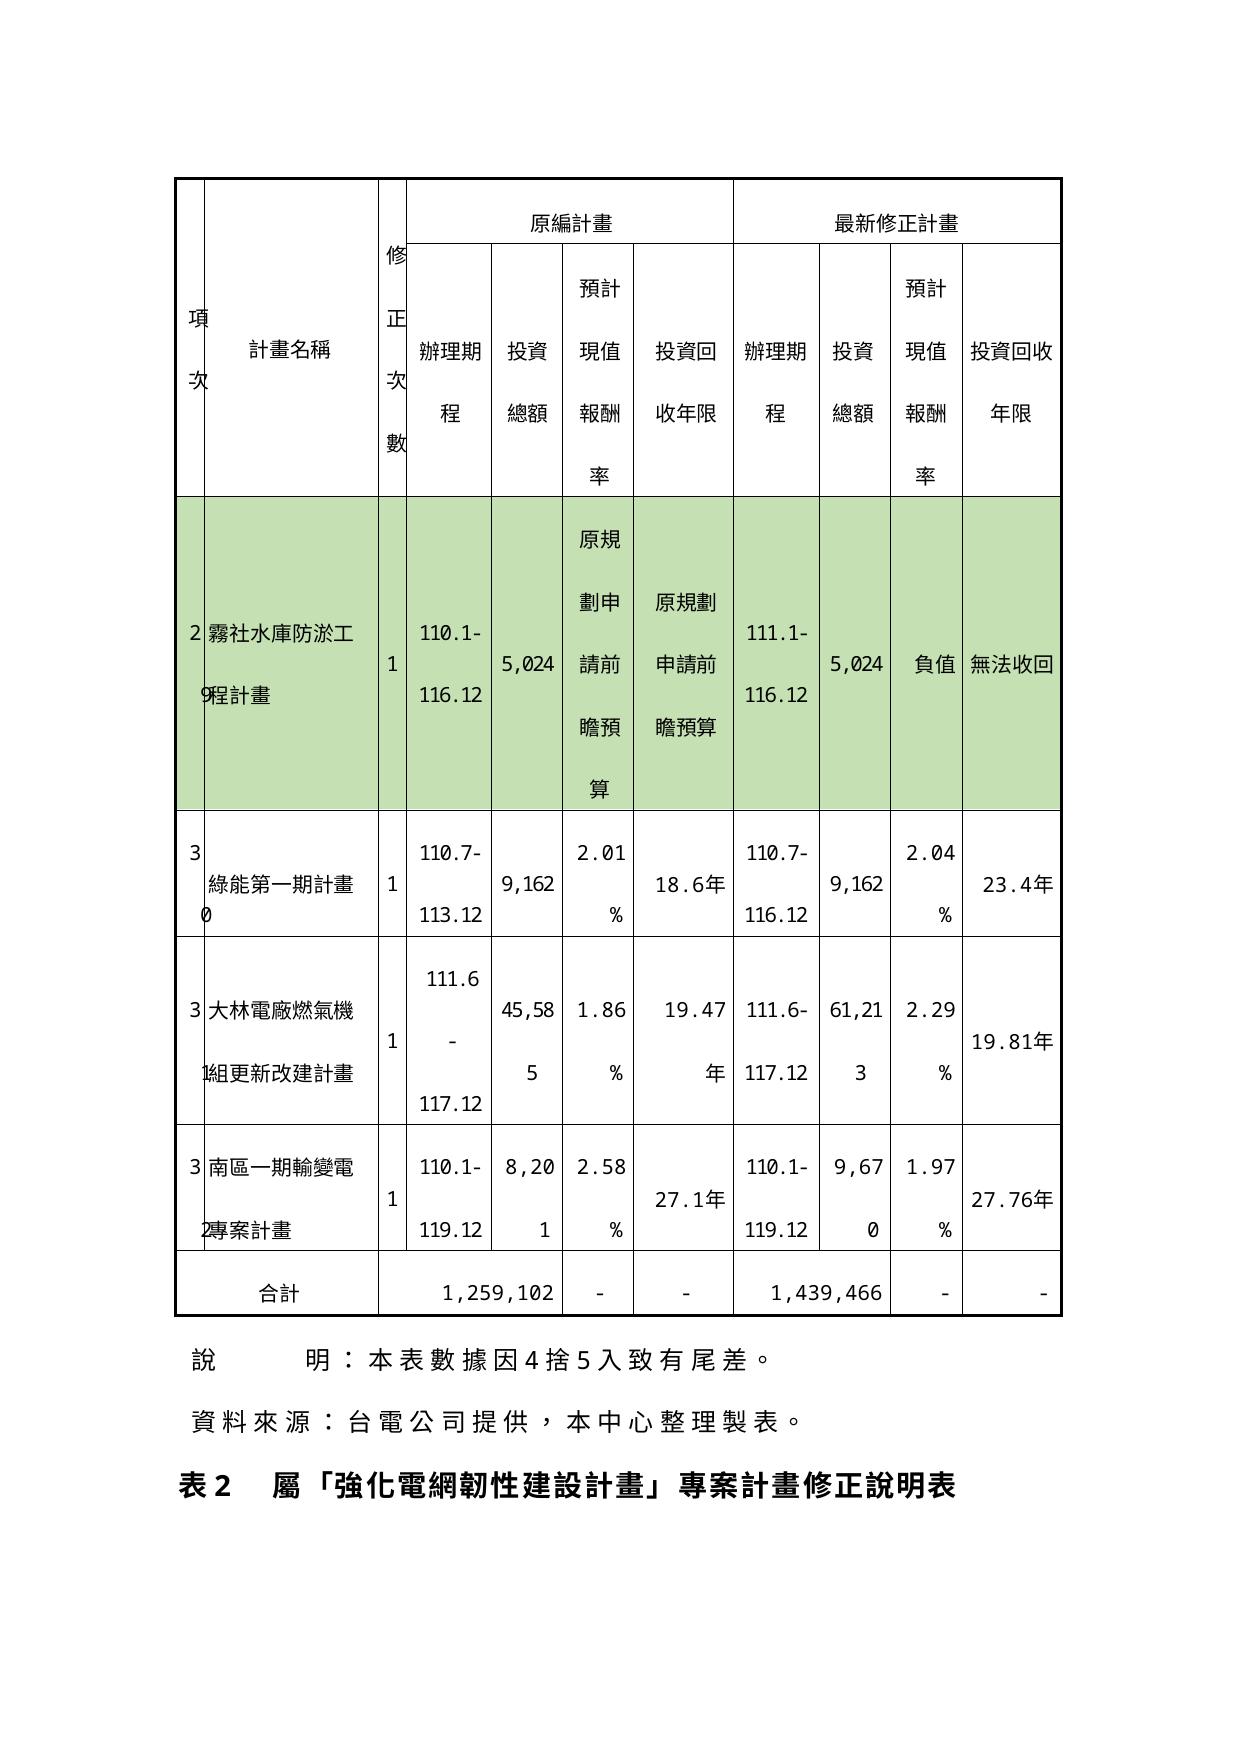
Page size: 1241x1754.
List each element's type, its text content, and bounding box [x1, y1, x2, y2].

table_cell 2.04% [891, 811, 962, 936]
table_cell 111.6 -117.12 [407, 937, 491, 1124]
table_header 項次 [177, 180, 204, 496]
table_cell 110.1-119.12 [407, 1125, 491, 1250]
table_cell 27.76年 [963, 1125, 1060, 1250]
table_cell 1,259,102 [379, 1251, 562, 1314]
table_cell 投資回收年限 [963, 244, 1060, 496]
table_header 最新修正計畫 [734, 180, 1060, 243]
table_cell 111.6-117.12 [734, 937, 819, 1124]
table_cell 110.1-116.12 [407, 497, 491, 809]
table_cell 45,585 [492, 937, 562, 1124]
table_cell 投資總額 [820, 244, 890, 496]
table_cell 霧社水庫防淤工程計畫 [205, 497, 378, 809]
table_header 原編計畫 [407, 180, 733, 243]
text 表2 屬「強化電網韌性建設計畫」專案計畫修正說明表 [177, 1442, 1063, 1504]
table_cell 111.1-116.12 [734, 497, 819, 809]
table_cell 綠能第一期計畫 [205, 811, 378, 936]
table_cell - [891, 1251, 962, 1314]
table_cell 1.97% [891, 1125, 962, 1250]
table_cell 1 [379, 497, 406, 809]
table_cell 9,162 [492, 811, 562, 936]
table_cell 1.86% [563, 937, 633, 1124]
table_cell 32 [177, 1125, 204, 1250]
table_header 計畫名稱 [205, 180, 378, 496]
table_cell 19.47年 [634, 937, 733, 1124]
table_cell 辦理期程 [734, 244, 819, 496]
table_cell 2.58% [563, 1125, 633, 1250]
table_cell 8,201 [492, 1125, 562, 1250]
table_cell 19.81年 [963, 937, 1060, 1124]
table_cell 辦理期程 [407, 244, 491, 496]
table_cell - [963, 1251, 1060, 1314]
table_cell 27.1年 [634, 1125, 733, 1250]
table_cell 合計 [177, 1251, 378, 1314]
text 說 明：本表數據因4捨5入致有尾差。 [184, 1317, 1063, 1379]
table_cell 31 [177, 937, 204, 1124]
table_cell - [563, 1251, 633, 1314]
table_cell 5,024 [820, 497, 890, 809]
text 資料來源：台電公司提供，本中心整理製表。 [184, 1379, 1063, 1442]
table_cell 18.6年 [634, 811, 733, 936]
table_cell 預計現值報酬率 [563, 244, 633, 496]
table_cell 1 [379, 1125, 406, 1250]
table_cell 投資回收年限 [634, 244, 733, 496]
table_cell 110.1-119.12 [734, 1125, 819, 1250]
table_cell 原規劃申請前瞻預算 [563, 497, 633, 809]
table_cell 23.4年 [963, 811, 1060, 936]
table_cell 5,024 [492, 497, 562, 809]
table_cell 無法收回 [963, 497, 1060, 809]
table_cell 30 [177, 811, 204, 936]
table_cell 110.7-116.12 [734, 811, 819, 936]
table_cell 9,670 [820, 1125, 890, 1250]
table_cell 投資總額 [492, 244, 562, 496]
table_cell 29 [177, 497, 204, 809]
table_cell 1,439,466 [734, 1251, 890, 1314]
table_cell 預計現值報酬率 [891, 244, 962, 496]
table_header 修正次數 [379, 180, 406, 496]
table_cell 2.01% [563, 811, 633, 936]
table_cell 1 [379, 937, 406, 1124]
table_cell 南區一期輸變電專案計畫 [205, 1125, 378, 1250]
table_cell 原規劃申請前瞻預算 [634, 497, 733, 809]
table_cell - [634, 1251, 733, 1314]
table_cell 110.7-113.12 [407, 811, 491, 936]
table_cell 負值 [891, 497, 962, 809]
table_cell 大林電廠燃氣機組更新改建計畫 [205, 937, 378, 1124]
table_cell 2.29% [891, 937, 962, 1124]
table_cell 9,162 [820, 811, 890, 936]
table_cell 61,213 [820, 937, 890, 1124]
table_cell 1 [379, 811, 406, 936]
